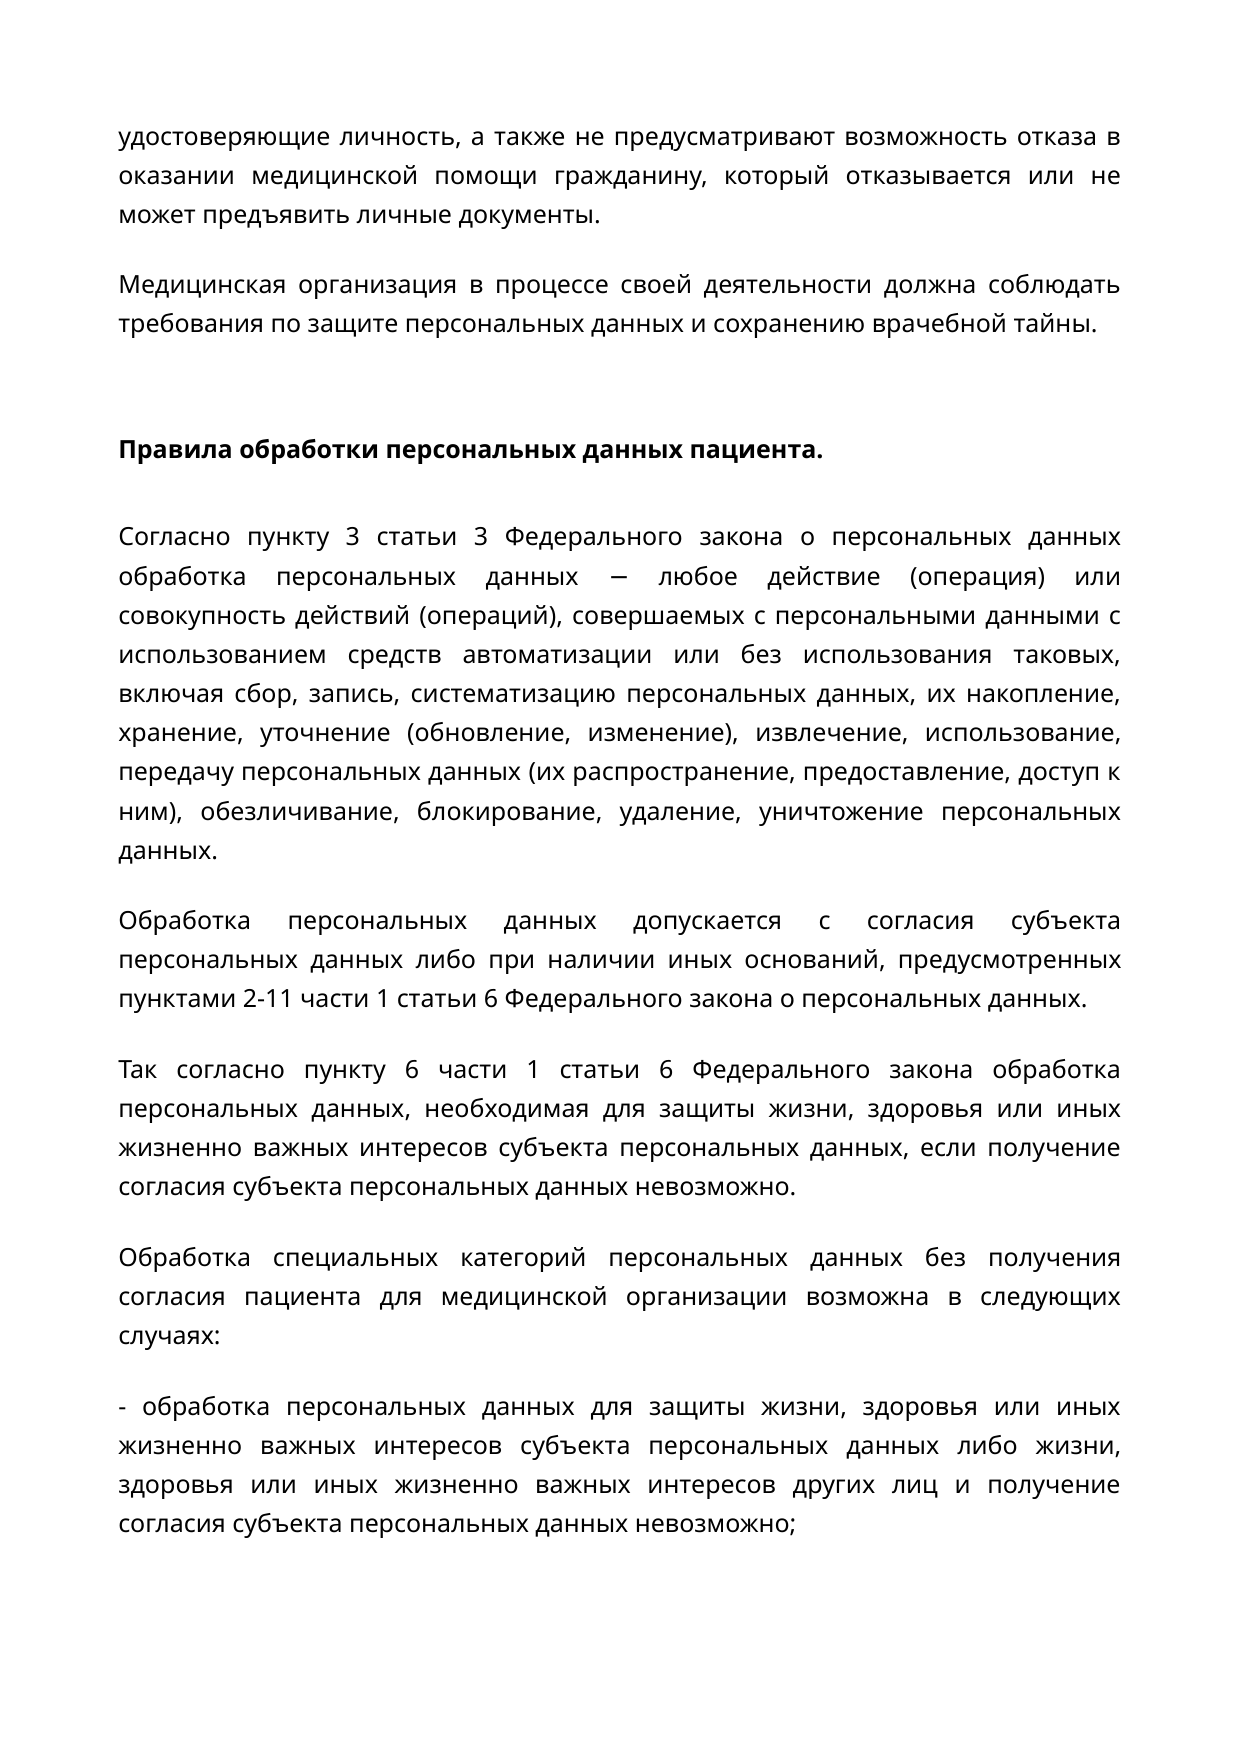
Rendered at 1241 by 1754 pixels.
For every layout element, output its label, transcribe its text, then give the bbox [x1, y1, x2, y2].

text Правила обработки персональных данных пациента. [118, 431, 1122, 465]
text Так согласно пункту 6 части 1 статьи 6 Федерального закона обработка персональных данных, необходимая для защиты жизни, здоровья или иных жизненно важных интересов субъекта персональных данных, если получение согласия субъекта персональных данных невозможно. [118, 1052, 1122, 1203]
text Обработка специальных категорий персональных данных без получения согласия пациента для медицинской организации возможна в следующих случаях: [118, 1239, 1122, 1352]
text Согласно пункту 3 статьи 3 Федерального закона о персональных данных обработка персональных данных − любое действие (операция) или совокупность действий (операций), совершаемых с персональными данными с использованием средств автоматизации или без использования таковых, включая сбор, запись, систематизацию персональных данных, их накопление, хранение, уточнение (обновление, изменение), извлечение, использование, передачу персональных данных (их распространение, предоставление, доступ к ним), обезличивание, блокирование, удаление, уничтожение персональных данных. [118, 519, 1122, 866]
text Обработка персональных данных допускается с согласия субъекта персональных данных либо при наличии иных оснований, предусмотренных пунктами 2-11 части 1 статьи 6 Федерального закона о персональных данных. [118, 903, 1122, 1015]
text Медицинская организация в процессе своей деятельности должна соблюдать требования по защите персональных данных и сохранению врачебной тайны. [118, 267, 1122, 340]
text удостоверяющие личность, а также не предусматривают возможность отказа в оказании медицинской помощи гражданину, который отказывается или не может предъявить личные документы. [118, 118, 1122, 231]
text - обработка персональных данных для защиты жизни, здоровья или иных жизненно важных интересов субъекта персональных данных либо жизни, здоровья или иных жизненно важных интересов других лиц и получение согласия субъекта персональных данных невозможно; [118, 1388, 1122, 1540]
